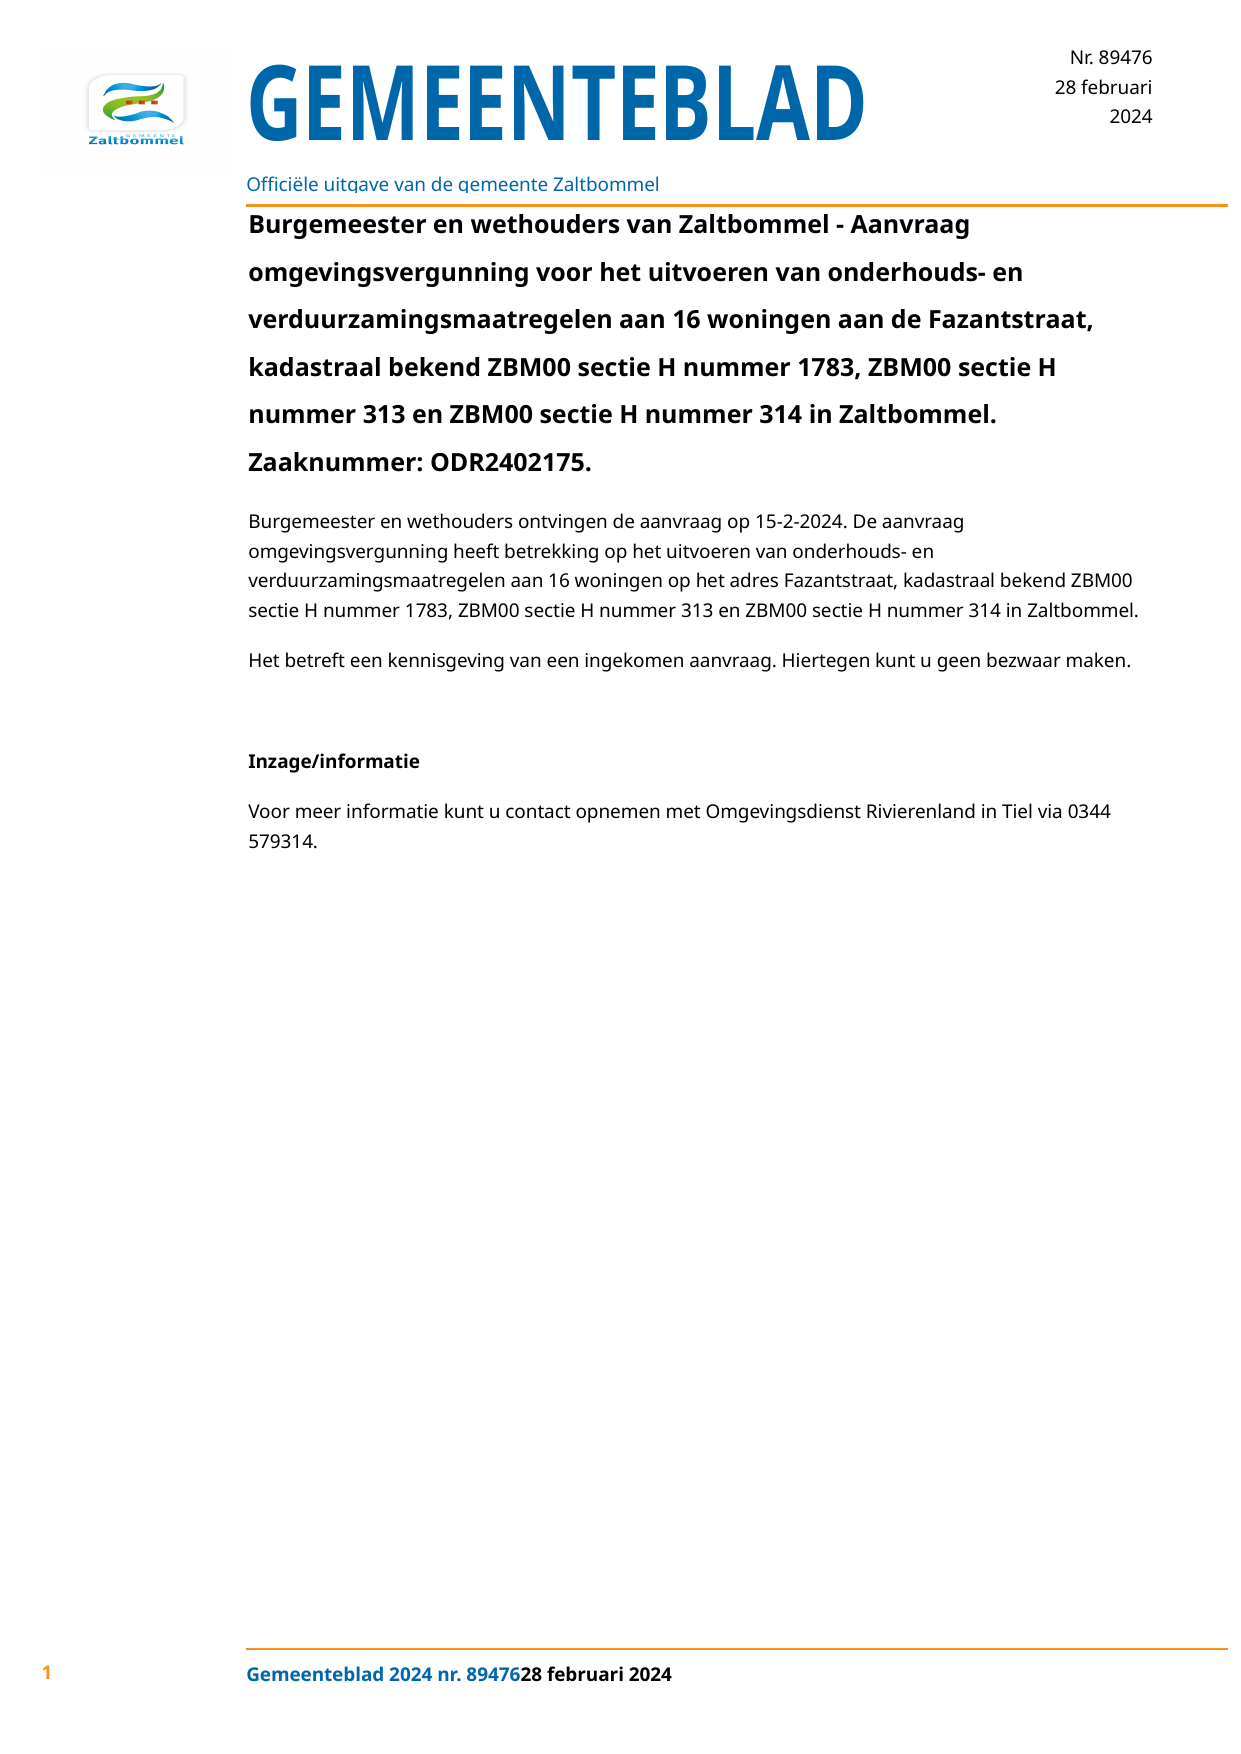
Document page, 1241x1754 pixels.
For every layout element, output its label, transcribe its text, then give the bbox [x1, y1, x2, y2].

text Burgemeester en wethouders ontvingen de aanvraag op 15-2-2024. De aanvraag omgevingsvergunning heeft betrekking op het uitvoeren van onderhouds- en verduurzamingsmaatregelen aan 16 woningen op het adres Fazantstraat, kadastraal bekend ZBM00 sectie H nummer 1783, ZBM00 sectie H nummer 313 en ZBM00 sectie H nummer 314 in Zaltbommel. [248, 508, 1152, 623]
text Voor meer informatie kunt u contact opnemen met Omgevingsdienst Rivierenland in Tiel via 0344 579314. [248, 799, 1152, 854]
picture [41, 47, 231, 172]
text Het betreft een kennisgeving van een ingekomen aanvraag. Hiertegen kunt u geen bezwaar maken. [248, 647, 1152, 673]
text Burgemeester en wethouders van Zaltbommel - Aanvraag omgevingsvergunning voor het uitvoeren van onderhouds- en verduurzamingsmaatregelen aan 16 woningen aan de Fazantstraat, kadastraal bekend ZBM00 sectie H nummer 1783, ZBM00 sectie H nummer 313 en ZBM00 sectie H nummer 314 in Zaltbommel. Zaaknummer: ODR2402175. [248, 207, 1152, 479]
text Inzage/informatie [248, 748, 1152, 774]
